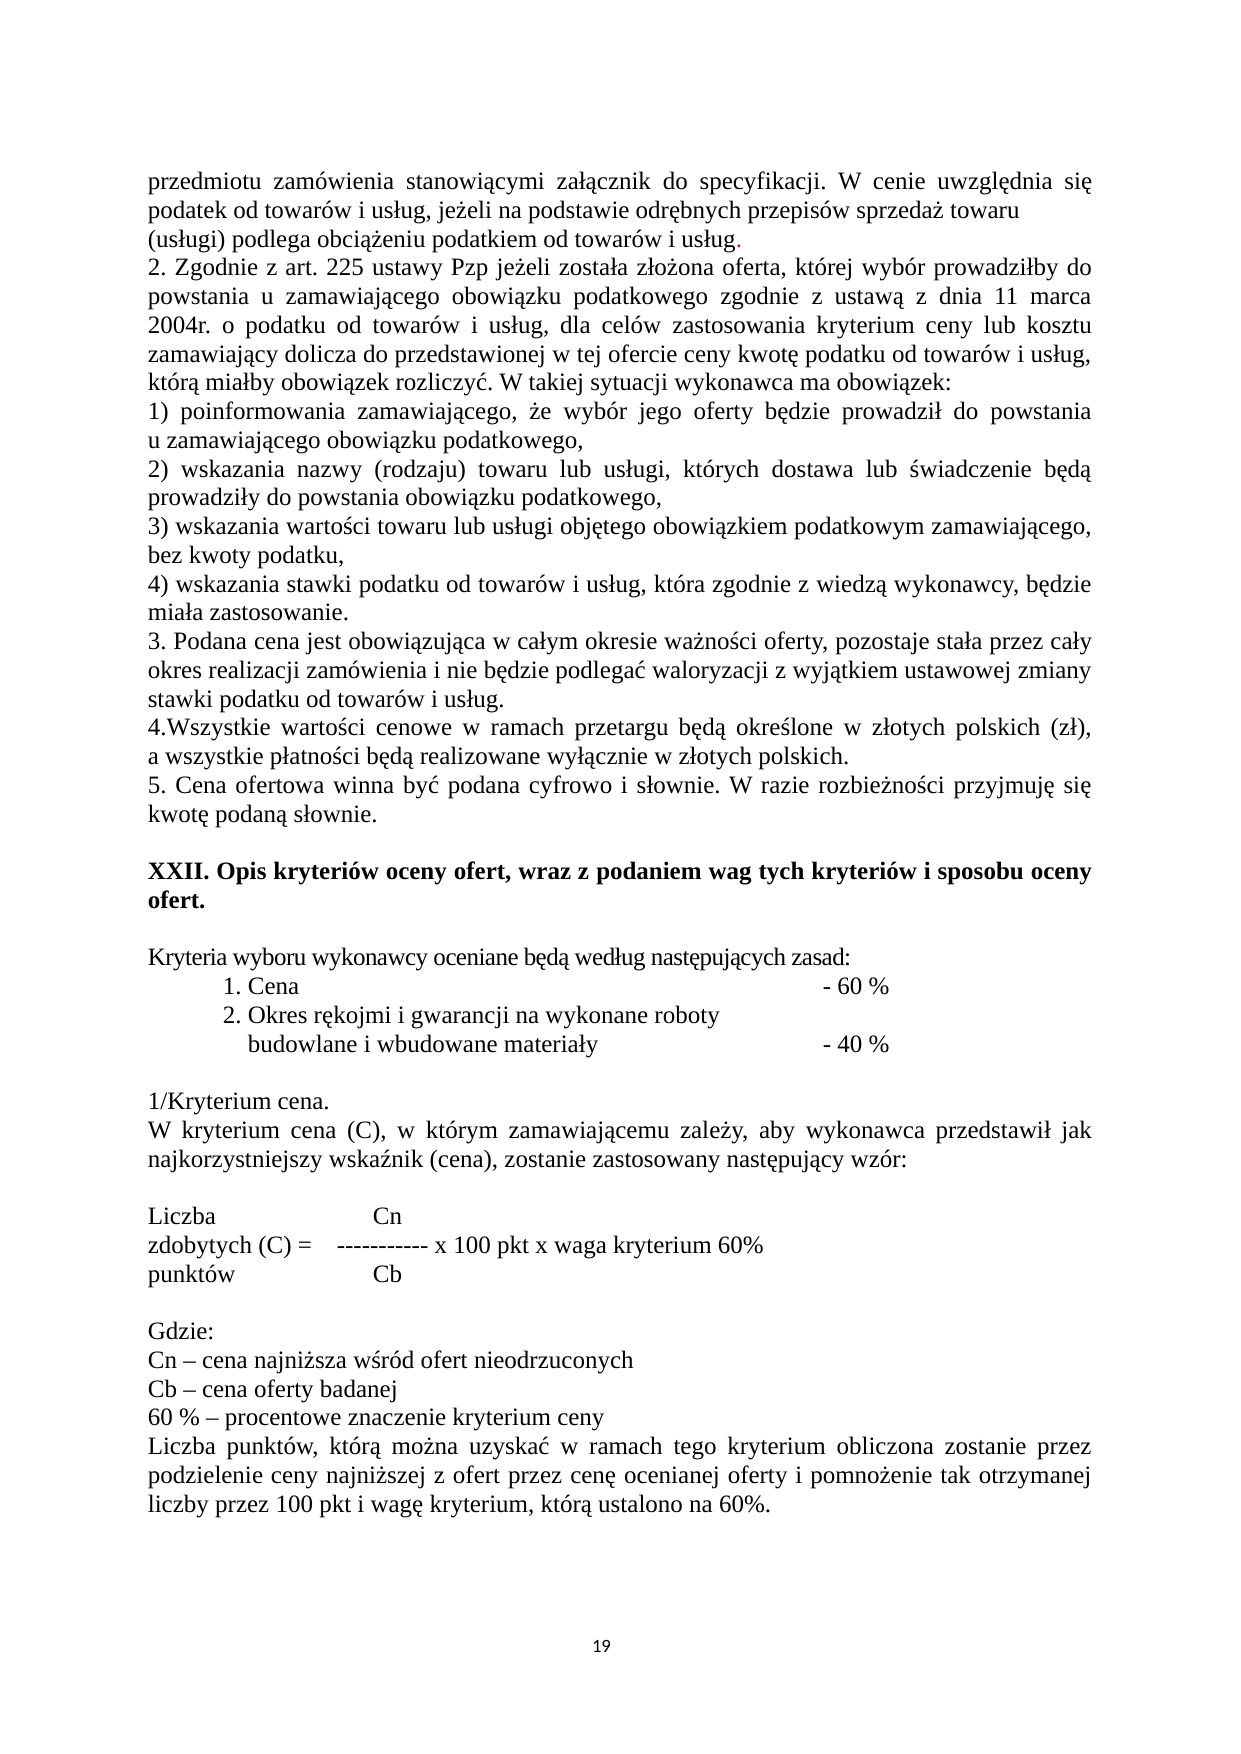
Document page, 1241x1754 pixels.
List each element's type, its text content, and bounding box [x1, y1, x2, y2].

text 2) wskazania nazwy (rodzaju) towaru lub usługi, których dostawa lub świadczenie będą prowadziły do powstania obowiązku podatkowego, [148, 454, 1093, 511]
text (usługi) podlega obciążeniu podatkiem od towarów i usług. [148, 224, 1093, 252]
text 3. Podana cena jest obowiązująca w całym okresie ważności oferty, pozostaje stała przez cały okres realizacji zamówienia i nie będzie podlegać waloryzacji z wyjątkiem ustawowej zmiany stawki podatku od towarów i usług. [148, 626, 1093, 712]
text przedmiotu zamówienia stanowiącymi załącznik do specyfikacji. W cenie uwzględnia się podatek od towarów i usług, jeżeli na podstawie odrębnych przepisów sprzedaż towaru [148, 166, 1093, 224]
text Cb – cena oferty badanej [148, 1374, 1093, 1402]
text 4.Wszystkie wartości cenowe w ramach przetargu będą określone w złotych polskich (zł), a wszystkie płatności będą realizowane wyłącznie w złotych polskich. [148, 712, 1093, 770]
text 60 % – procentowe znaczenie kryterium ceny [148, 1402, 1093, 1431]
text budowlane i wbudowane materiały - 40 % [223, 1029, 1093, 1057]
text Kryteria wyboru wykonawcy oceniane będą według następujących zasad: [148, 942, 1093, 971]
text 1) poinformowania zamawiającego, że wybór jego oferty będzie prowadził do powstania u zamawiającego obowiązku podatkowego, [148, 396, 1093, 454]
text punktów Cb [148, 1259, 1093, 1287]
text Liczba punktów, którą można uzyskać w ramach tego kryterium obliczona zostanie przez podzielenie ceny najniższej z ofert przez cenę ocenianej oferty i pomnożenie tak otrzymanej liczby przez 100 pkt i wagę kryterium, którą ustalono na 60%. [148, 1431, 1093, 1517]
text 3) wskazania wartości towaru lub usługi objętego obowiązkiem podatkowym zamawiającego, bez kwoty podatku, [148, 511, 1093, 569]
text 5. Cena ofertowa winna być podana cyfrowo i słownie. W razie rozbieżności przyjmuję się kwotę podaną słownie. [148, 770, 1093, 827]
text W kryterium cena (C), w którym zamawiającemu zależy, aby wykonawca przedstawił jak najkorzystniejszy wskaźnik (cena), zostanie zastosowany następujący wzór: [148, 1115, 1093, 1172]
text XXII. Opis kryteriów oceny ofert, wraz z podaniem wag tych kryteriów i sposobu oceny ofert. [148, 856, 1093, 914]
text 4) wskazania stawki podatku od towarów i usług, która zgodnie z wiedzą wykonawcy, będzie miała zastosowanie. [148, 569, 1093, 626]
text zdobytych (C) = ----------- x 100 pkt x waga kryterium 60% [148, 1230, 1093, 1259]
text Cn – cena najniższa wśród ofert nieodrzuconych [148, 1345, 1093, 1374]
text Gdzie: [148, 1316, 1093, 1345]
text Liczba Cn [148, 1201, 1093, 1230]
text 2. Zgodnie z art. 225 ustawy Pzp jeżeli została złożona oferta, której wybór prowadziłby do powstania u zamawiającego obowiązku podatkowego zgodnie z ustawą z dnia 11 marca 2004r. o podatku od towarów i usług, dla celów zastosowania kryterium ceny lub kosztu zamawiający dolicza do przedstawionej w tej ofercie ceny kwotę podatku od towarów i usług, którą miałby obowiązek rozliczyć. W takiej sytuacji wykonawca ma obowiązek: [148, 252, 1093, 396]
text 2. Okres rękojmi i gwarancji na wykonane roboty [223, 1000, 1093, 1029]
text 1. Cena - 60 % [223, 971, 1093, 1000]
text 1/Kryterium cena. [148, 1086, 1093, 1115]
